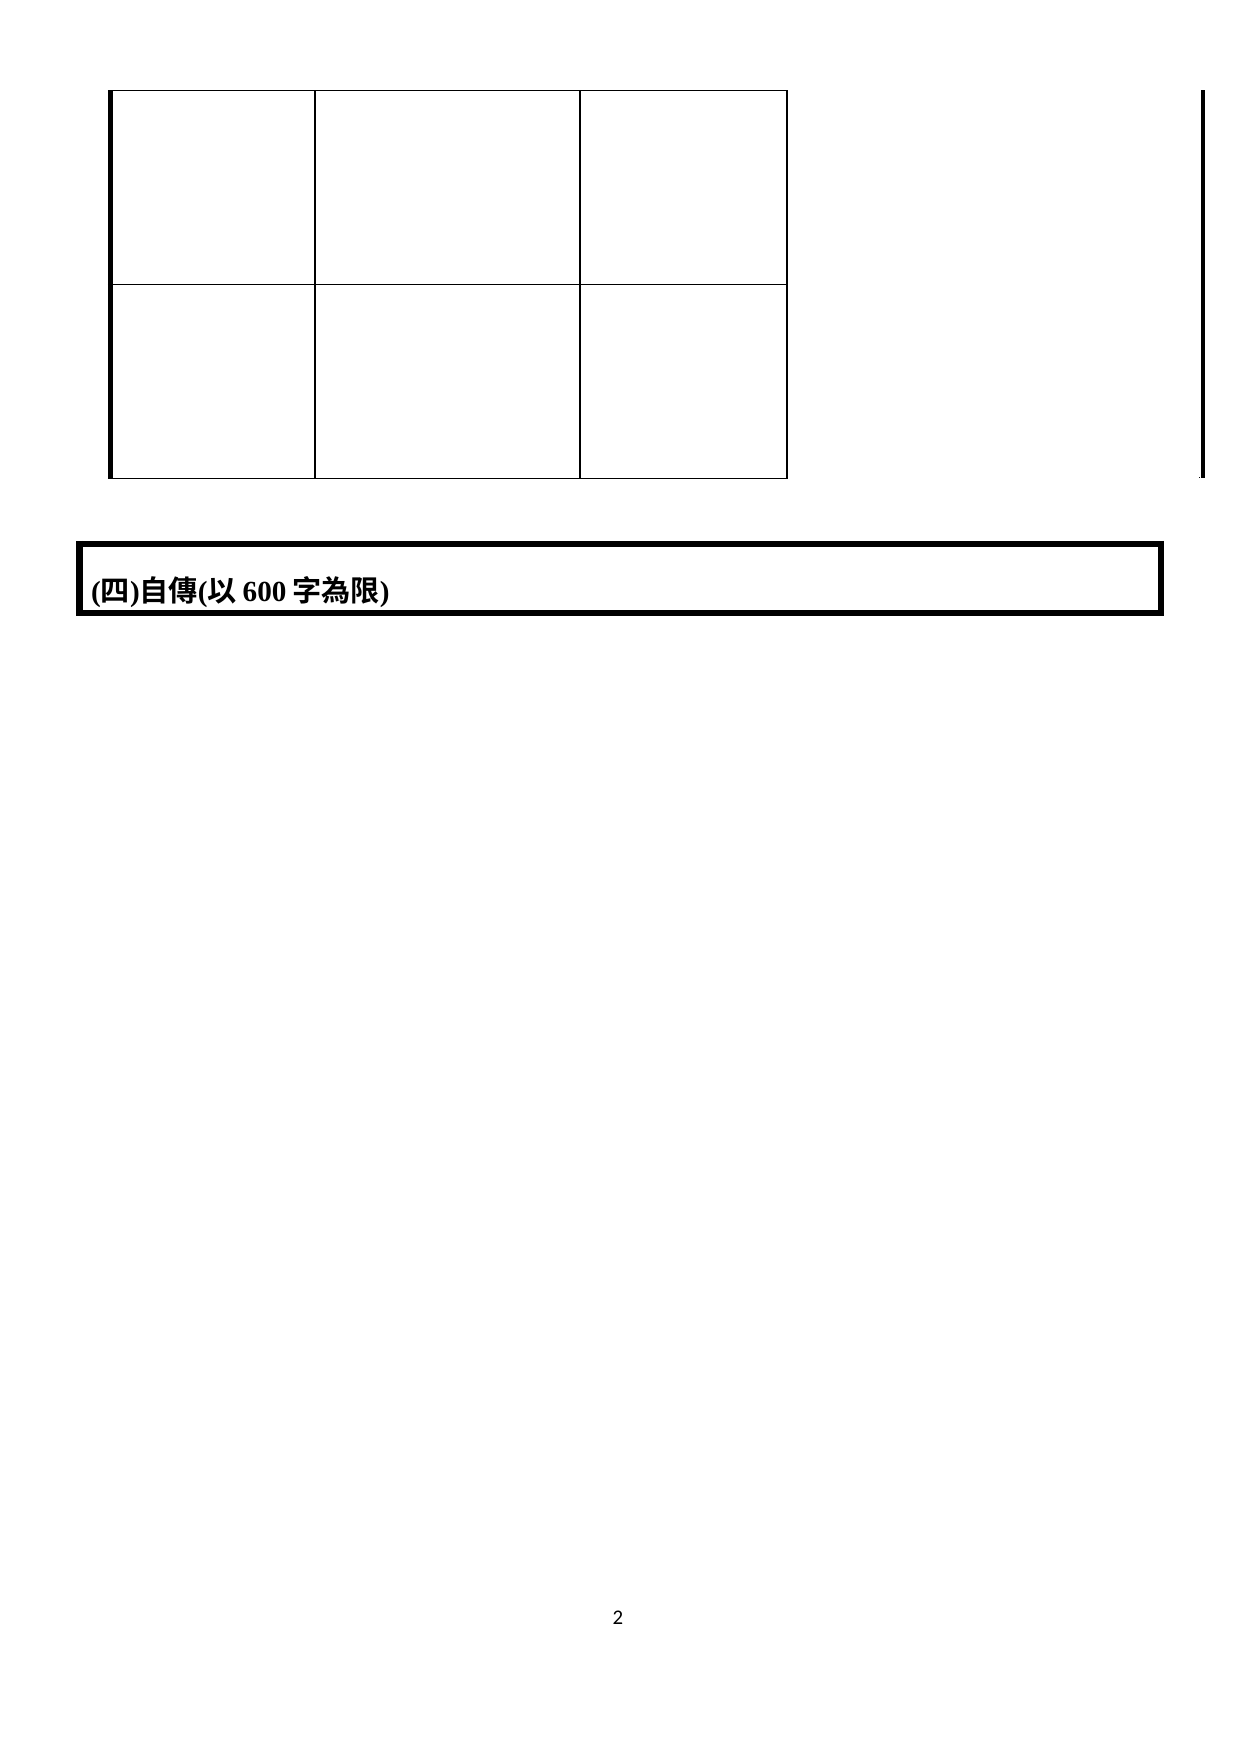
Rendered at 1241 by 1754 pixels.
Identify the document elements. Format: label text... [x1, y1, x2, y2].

table_cell [113, 91, 314, 284]
table_cell [316, 285, 579, 478]
table_cell [791, 92, 1199, 283]
table_cell [581, 285, 786, 478]
table_header (四)自傳(以600字為限) [83, 547, 1158, 609]
table_cell [316, 91, 579, 284]
table_cell [791, 286, 1199, 477]
table_cell [113, 285, 314, 478]
table_cell [581, 91, 786, 284]
